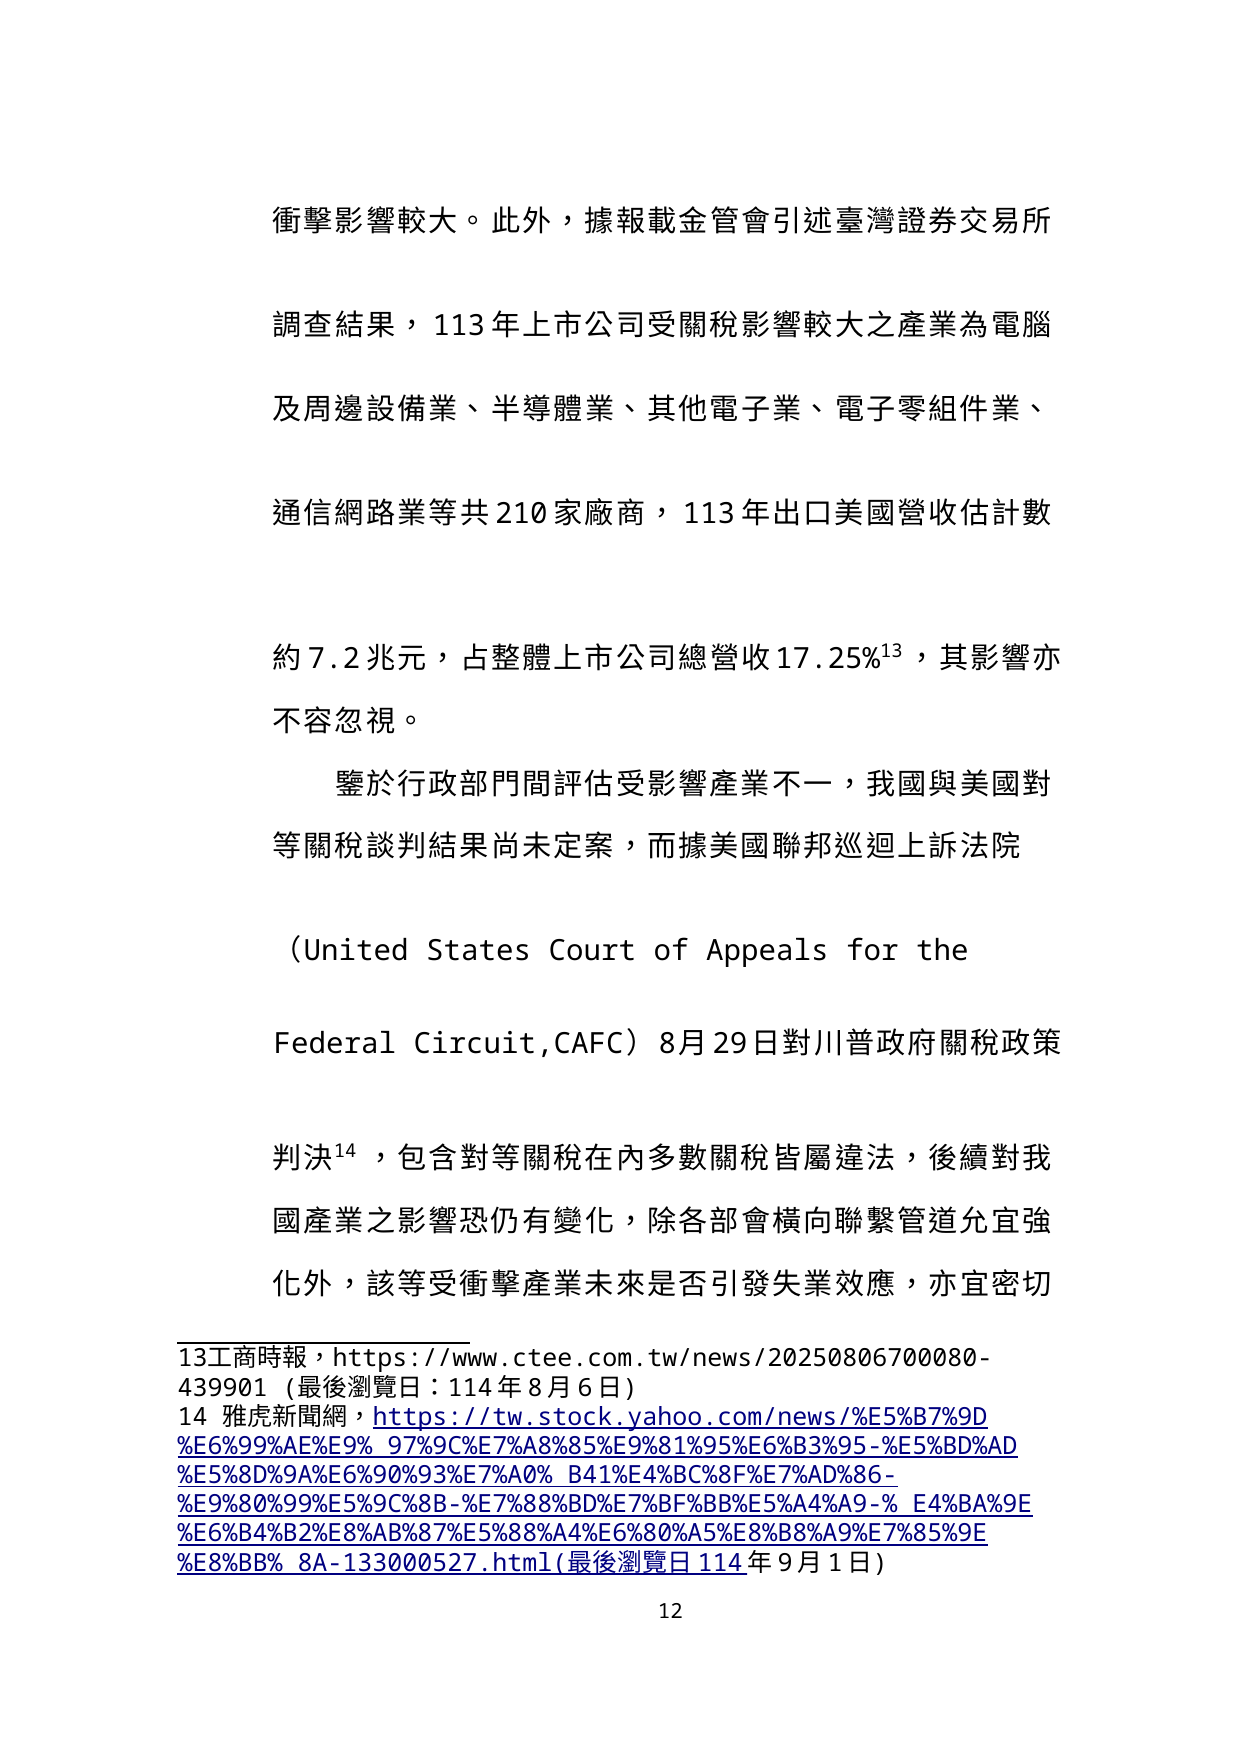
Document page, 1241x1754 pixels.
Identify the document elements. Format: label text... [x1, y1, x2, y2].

text 鑒於行政部門間評估受影響產業不一，我國與美國對等關稅談判結果尚未定案，而據美國聯邦巡迴上訴法院（United States Court of Appeals for the Federal Circuit,CAFC）8月29日對川普政府關稅政策判決，包含對等關稅在內多數關稅皆屬違法，後續對我國產業之影響恐仍有變化，除各部會橫向聯繫管道允宜強化外，該等受衝擊產業未來是否引發失業效應，亦宜密切 [266, 740, 1063, 1302]
text 雅虎新聞網，https://tw.stock.yahoo.com/news/%E5%B7%9D%E6%99%AE%E9% 97%9C%E7%A8%85%E9%81%95%E6%B3%95-%E5%BD%AD%E5%8D%9A%E6%90%93%E7%A0% B41%E4%BC%8F%E7%AD%86-%E9%80%99%E5%9C%8B-%E7%88%BD%E7%BF%BB%E5%A4%A9-% E4%BA%9E%E6%B4%B2%E8%AB%87%E5%88%A4%E6%80%A5%E8%B8%A9%E7%85%9E%E8%BB% 8A-133000527.html(最後瀏覽日114年9月1日) [177, 1402, 1063, 1577]
text 再者，在受衝擊產業別方面，據行政院團隊針對各項產業別之影響評估，以我國對美國出口之各項產業中，係以電子資訊、鋼鐵金屬、機械、汽車及零組件、建材及家電等產業受關稅影響較為明顯且重大；而依經濟部表示，由於美國對等關稅涵蓋大部分產品，臺灣經濟以外貿為導向，目前評估扣件、手工具、水五金、汽機車零組件、工具機及機械等傳統產業，因成本增加影響獲利，受關稅衝擊影響較大。此外，據報載金管會引述臺灣證券交易所調查結果，113年上市公司受關稅影響較大之產業為電腦及周邊設備業、半導體業、其他電子業、電子零組件業、通信網路業等共210家廠商，113年出口美國營收估計數約7.2兆元，占整體上市公司總營收17.25%，其影響亦不容忽視。 [266, 177, 1063, 740]
text 工商時報，https://www.ctee.com.tw/news/20250806700080-439901 (最後瀏覽日：114年8月6日) [177, 1343, 1063, 1402]
